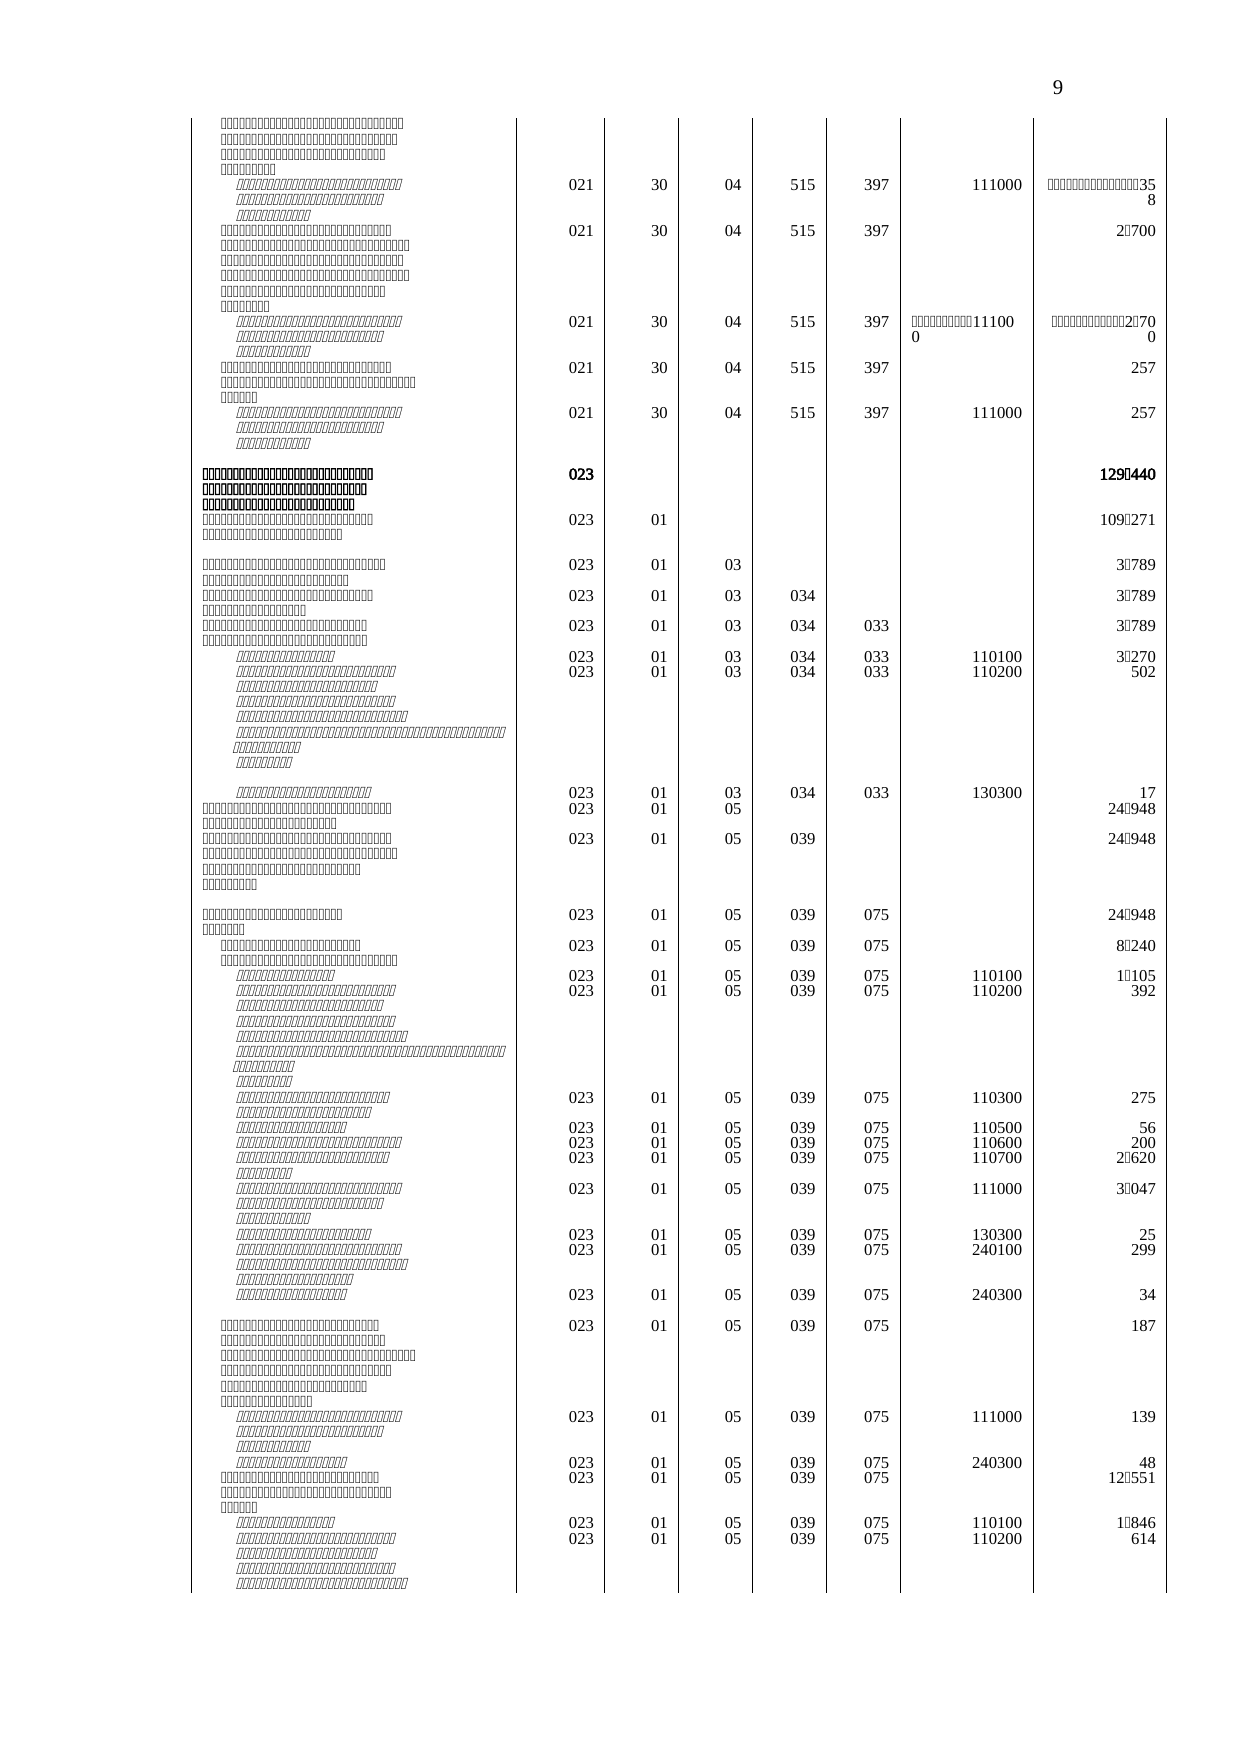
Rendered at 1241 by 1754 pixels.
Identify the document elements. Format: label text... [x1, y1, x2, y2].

table_cell  [1034, 803, 1166, 833]
table_cell [753, 803, 826, 833]
table_cell   [192, 559, 516, 589]
table_cell  [753, 1152, 826, 1183]
table_cell  [679, 1411, 752, 1456]
table_cell  [1034, 1411, 1166, 1456]
table_cell [1167, 590, 1197, 620]
table_cell [1167, 1472, 1197, 1517]
table_cell  [517, 803, 604, 833]
table_cell  [605, 1183, 678, 1228]
table_cell  [192, 1456, 516, 1472]
table_cell  [517, 468, 604, 513]
table_cell [901, 559, 1033, 589]
table_cell  [679, 407, 752, 468]
table_cell  [1034, 833, 1166, 909]
table_cell  [605, 1122, 678, 1137]
table_cell  [1034, 1228, 1166, 1243]
table_cell  [753, 1533, 826, 1593]
table_cell  [753, 1137, 826, 1152]
table_cell [1167, 468, 1197, 513]
table_cell  [827, 361, 900, 407]
table_cell  [901, 1533, 1033, 1593]
table_cell  [517, 833, 604, 909]
table_cell    [192, 468, 516, 513]
table_cell  [605, 787, 678, 802]
table_cell [1167, 985, 1197, 1091]
table_cell   [192, 939, 516, 970]
table_cell  [827, 985, 900, 1091]
table_cell  [605, 590, 678, 620]
table_cell  [827, 650, 900, 666]
table_cell  [753, 787, 826, 802]
table_cell  [827, 620, 900, 650]
table_cell  [901, 1411, 1033, 1456]
table_cell  [517, 559, 604, 589]
table_cell  [901, 407, 1033, 468]
table_cell  [1034, 1152, 1166, 1183]
table_cell  [753, 1228, 826, 1243]
table_cell  [679, 1091, 752, 1122]
table_cell  [901, 179, 1033, 224]
table_cell  [605, 970, 678, 985]
table_cell     [192, 833, 516, 909]
table_cell  [679, 803, 752, 833]
table_cell  [517, 1228, 604, 1243]
table_cell   [192, 1152, 516, 1183]
table_cell  [679, 179, 752, 224]
table_cell  [901, 1091, 1033, 1122]
table_cell  [679, 985, 752, 1091]
table_cell  [753, 361, 826, 407]
table_cell  [679, 1289, 752, 1319]
table_cell [827, 559, 900, 589]
table_cell  [901, 970, 1033, 985]
table_cell   [192, 803, 516, 833]
table_cell  [605, 1137, 678, 1152]
table_cell  [827, 225, 900, 316]
table_cell  [753, 666, 826, 787]
table_cell  [605, 1320, 678, 1411]
table_cell  [1034, 787, 1166, 802]
table_cell   [192, 1091, 516, 1122]
table_cell  [827, 1091, 900, 1122]
table_cell  [753, 316, 826, 361]
table_cell  [679, 225, 752, 316]
table_cell  [605, 1228, 678, 1243]
table_cell  [517, 316, 604, 361]
table_cell  [605, 909, 678, 939]
table_cell  [517, 620, 604, 650]
table_cell  [753, 1244, 826, 1289]
table_cell  [605, 1091, 678, 1122]
table_cell  [679, 1152, 752, 1183]
table_cell  [192, 1517, 516, 1532]
table_cell  [753, 985, 826, 1091]
table_cell [753, 468, 826, 513]
table_cell  [192, 1137, 516, 1152]
table_cell       [192, 225, 516, 316]
table_cell     [192, 118, 516, 179]
table_cell [1167, 666, 1197, 787]
table_cell  [679, 1472, 752, 1517]
table_cell  [901, 1183, 1033, 1228]
table_cell  [753, 1183, 826, 1228]
table_cell [753, 559, 826, 589]
table_cell  [605, 1289, 678, 1319]
table_cell  [605, 316, 678, 361]
table_cell  [605, 559, 678, 589]
table_cell  [192, 1228, 516, 1243]
table_cell  [679, 1533, 752, 1593]
table_cell [1167, 909, 1197, 939]
table_cell [901, 909, 1033, 939]
table_cell  [827, 1228, 900, 1243]
table_cell  [1034, 361, 1166, 407]
table_cell  [605, 985, 678, 1091]
table_cell  [753, 833, 826, 909]
table_cell  [517, 970, 604, 985]
table_cell  [827, 909, 900, 939]
table_cell  [517, 1137, 604, 1152]
table_cell  [753, 1472, 826, 1517]
table_cell [1167, 620, 1197, 650]
table_cell [1167, 179, 1197, 224]
table_cell [901, 468, 1033, 513]
table_cell  [679, 316, 752, 361]
table_cell  [605, 620, 678, 650]
table_cell  [679, 1228, 752, 1243]
table_cell  [192, 1122, 516, 1137]
table_cell  [517, 361, 604, 407]
table_cell [753, 514, 826, 559]
table_cell  [1034, 559, 1166, 589]
table_cell    [192, 179, 516, 224]
table_cell  [827, 1472, 900, 1517]
table_cell  [605, 1517, 678, 1532]
table_cell [1167, 1533, 1197, 1593]
table_cell  [679, 1320, 752, 1411]
table_cell  [679, 666, 752, 787]
table_cell  [827, 1137, 900, 1152]
table_cell  [753, 225, 826, 316]
table_cell  [753, 1091, 826, 1122]
table_cell  [901, 316, 1033, 361]
table_cell [901, 1472, 1033, 1517]
table_cell  [517, 787, 604, 802]
table_cell   [192, 620, 516, 650]
table_cell  [901, 1228, 1033, 1243]
table_cell  [605, 1152, 678, 1183]
table_cell  [1034, 1122, 1166, 1137]
table_cell  [827, 316, 900, 361]
table_cell   [192, 909, 516, 939]
table_cell  [679, 909, 752, 939]
table_cell  [517, 985, 604, 1091]
table_cell  [827, 1152, 900, 1183]
table_cell  [1034, 590, 1166, 620]
table_cell  [605, 514, 678, 559]
table_cell [517, 118, 604, 179]
table_cell [1167, 1244, 1197, 1289]
table_cell [901, 939, 1033, 970]
table_cell  [753, 939, 826, 970]
table_cell  [679, 620, 752, 650]
table_cell  [1034, 1320, 1166, 1411]
table_cell  [753, 590, 826, 620]
table_cell [1167, 1091, 1197, 1122]
table_cell  [753, 179, 826, 224]
table_cell  [1034, 1472, 1166, 1517]
table_cell  [827, 1183, 900, 1228]
table_cell  [517, 1533, 604, 1593]
table_cell  [901, 1122, 1033, 1137]
table_cell  [1034, 1456, 1166, 1472]
table_cell     [192, 1533, 516, 1593]
table_cell [827, 468, 900, 513]
table_cell  [1034, 1091, 1166, 1122]
table_cell  [517, 1456, 604, 1472]
table_cell  [605, 1472, 678, 1517]
table_cell  [679, 1517, 752, 1532]
table_cell  [192, 1289, 516, 1319]
table_cell  [517, 939, 604, 970]
table_cell  [605, 179, 678, 224]
table_cell [827, 833, 900, 909]
table_cell  [1034, 909, 1166, 939]
table_cell       [192, 985, 516, 1091]
table_cell  [827, 787, 900, 802]
table_cell  [679, 1456, 752, 1472]
table_cell  [901, 1289, 1033, 1319]
table_cell  [1034, 468, 1166, 513]
table_cell [1167, 1456, 1197, 1472]
table_cell  [679, 1244, 752, 1289]
table_cell [901, 590, 1033, 620]
table_cell  [753, 1122, 826, 1137]
table_cell  [1034, 1183, 1166, 1228]
table_cell [1167, 514, 1197, 559]
table_cell [753, 118, 826, 179]
table_cell  [605, 1411, 678, 1456]
table_cell  [1034, 1517, 1166, 1532]
table_cell  [517, 1183, 604, 1228]
table_cell  [1034, 985, 1166, 1091]
table_cell  [679, 361, 752, 407]
table_cell  [827, 1411, 900, 1456]
table_cell [901, 118, 1033, 179]
table_cell [901, 803, 1033, 833]
table_cell  [753, 909, 826, 939]
table_cell [1167, 316, 1197, 361]
table_cell [827, 514, 900, 559]
table_cell [1167, 1152, 1197, 1183]
table_cell  [1034, 620, 1166, 650]
table_cell  [901, 1137, 1033, 1152]
table_cell  [1034, 1244, 1166, 1289]
table_cell  [827, 1320, 900, 1411]
table_cell  [192, 970, 516, 985]
table_cell  [753, 650, 826, 666]
table_cell  [517, 909, 604, 939]
table_cell  [192, 650, 516, 666]
table_cell [1167, 833, 1197, 909]
table_cell  [901, 1456, 1033, 1472]
table_cell [1167, 559, 1197, 589]
table_cell [827, 803, 900, 833]
table_cell [1167, 1517, 1197, 1532]
table_cell [1167, 1122, 1197, 1137]
table_cell  [605, 361, 678, 407]
table_cell [679, 514, 752, 559]
table_cell [901, 620, 1033, 650]
table_cell [1167, 118, 1197, 179]
table_cell  [827, 1244, 900, 1289]
table_cell [605, 468, 678, 513]
table_cell  [605, 1456, 678, 1472]
table_cell [1034, 118, 1166, 179]
table_cell  [679, 833, 752, 909]
table_cell  [827, 1533, 900, 1593]
table_cell  [517, 1472, 604, 1517]
table_cell [1167, 1183, 1197, 1228]
table_cell  [753, 1411, 826, 1456]
table_cell  [1034, 970, 1166, 985]
table_cell  [517, 407, 604, 468]
table_cell  [1034, 316, 1166, 361]
table_cell [901, 361, 1033, 407]
table_cell [679, 468, 752, 513]
table_cell  [1034, 1533, 1166, 1593]
table_cell  [1034, 225, 1166, 316]
table_cell  [605, 1244, 678, 1289]
table_cell   [192, 514, 516, 559]
table_cell    [192, 407, 516, 468]
table_cell  [517, 590, 604, 620]
table_cell [1167, 650, 1197, 666]
table_cell  [605, 666, 678, 787]
table_cell    [192, 1183, 516, 1228]
table_cell  [517, 225, 604, 316]
table_cell  [753, 1517, 826, 1532]
table_cell  [827, 939, 900, 970]
table_cell [901, 1320, 1033, 1411]
table_cell  [827, 407, 900, 468]
table_cell  [605, 225, 678, 316]
table_cell  [517, 650, 604, 666]
table_cell       [192, 666, 516, 787]
table_cell  [679, 1137, 752, 1152]
table_cell  [517, 1320, 604, 1411]
table_cell    [192, 1472, 516, 1517]
table_cell  [1034, 407, 1166, 468]
table_cell [1167, 803, 1197, 833]
table_cell [827, 118, 900, 179]
table_cell  [517, 514, 604, 559]
table_cell  [827, 179, 900, 224]
table_cell  [827, 666, 900, 787]
table_cell [1167, 1320, 1197, 1411]
table_cell [1167, 787, 1197, 802]
table_cell  [901, 650, 1033, 666]
table_cell [1167, 939, 1197, 970]
table_cell    [192, 1244, 516, 1289]
table_cell  [827, 1517, 900, 1532]
table_cell  [753, 620, 826, 650]
table_cell  [517, 179, 604, 224]
table_cell  [605, 407, 678, 468]
table_cell    [192, 316, 516, 361]
table_cell  [679, 559, 752, 589]
table_cell  [605, 1533, 678, 1593]
table_cell  [1034, 666, 1166, 787]
table_cell  [1034, 514, 1166, 559]
table_cell [1167, 1289, 1197, 1319]
table_cell [1167, 970, 1197, 985]
table_cell  [679, 1183, 752, 1228]
table_cell  [605, 803, 678, 833]
table_cell  [679, 970, 752, 985]
table_cell  [679, 787, 752, 802]
table_cell  [517, 1289, 604, 1319]
table_cell [605, 118, 678, 179]
table_cell  [827, 970, 900, 985]
table_cell  [517, 1122, 604, 1137]
table_cell    [192, 1411, 516, 1456]
table_cell  [1034, 179, 1166, 224]
table_cell  [679, 939, 752, 970]
table_cell  [753, 407, 826, 468]
table_cell  [605, 833, 678, 909]
table_cell  [517, 1091, 604, 1122]
table_cell  [679, 650, 752, 666]
table_cell [679, 118, 752, 179]
table_cell  [827, 1456, 900, 1472]
table_cell  [517, 1152, 604, 1183]
table_cell [1167, 225, 1197, 316]
table_cell       [192, 1320, 516, 1411]
table_cell [901, 514, 1033, 559]
table_cell  [901, 787, 1033, 802]
table_cell    [192, 361, 516, 407]
table_cell  [753, 1289, 826, 1319]
table_cell  [605, 650, 678, 666]
table_cell  [901, 666, 1033, 787]
table_cell   [192, 590, 516, 620]
table_cell  [901, 1152, 1033, 1183]
table_cell  [753, 1456, 826, 1472]
table_cell  [517, 666, 604, 787]
table_cell [901, 833, 1033, 909]
table_cell  [827, 1122, 900, 1137]
table_cell [1167, 407, 1197, 468]
table_cell  [753, 1320, 826, 1411]
table_cell  [679, 1122, 752, 1137]
table_cell  [517, 1517, 604, 1532]
table_cell  [679, 590, 752, 620]
table_cell  [1034, 1137, 1166, 1152]
table_cell [1167, 1137, 1197, 1152]
table_cell  [1034, 939, 1166, 970]
table_cell  [901, 1517, 1033, 1532]
table_cell  [1034, 1289, 1166, 1319]
table_cell [1167, 1411, 1197, 1456]
table_cell  [192, 787, 516, 802]
table_cell  [1034, 650, 1166, 666]
table_cell [901, 225, 1033, 316]
table_cell  [827, 1289, 900, 1319]
table_cell [827, 590, 900, 620]
table_cell  [517, 1244, 604, 1289]
table_cell [1167, 361, 1197, 407]
table_cell  [901, 1244, 1033, 1289]
table_cell  [605, 939, 678, 970]
table_cell  [517, 1411, 604, 1456]
table_cell  [753, 970, 826, 985]
table_cell [1167, 1228, 1197, 1243]
table_cell  [901, 985, 1033, 1091]
